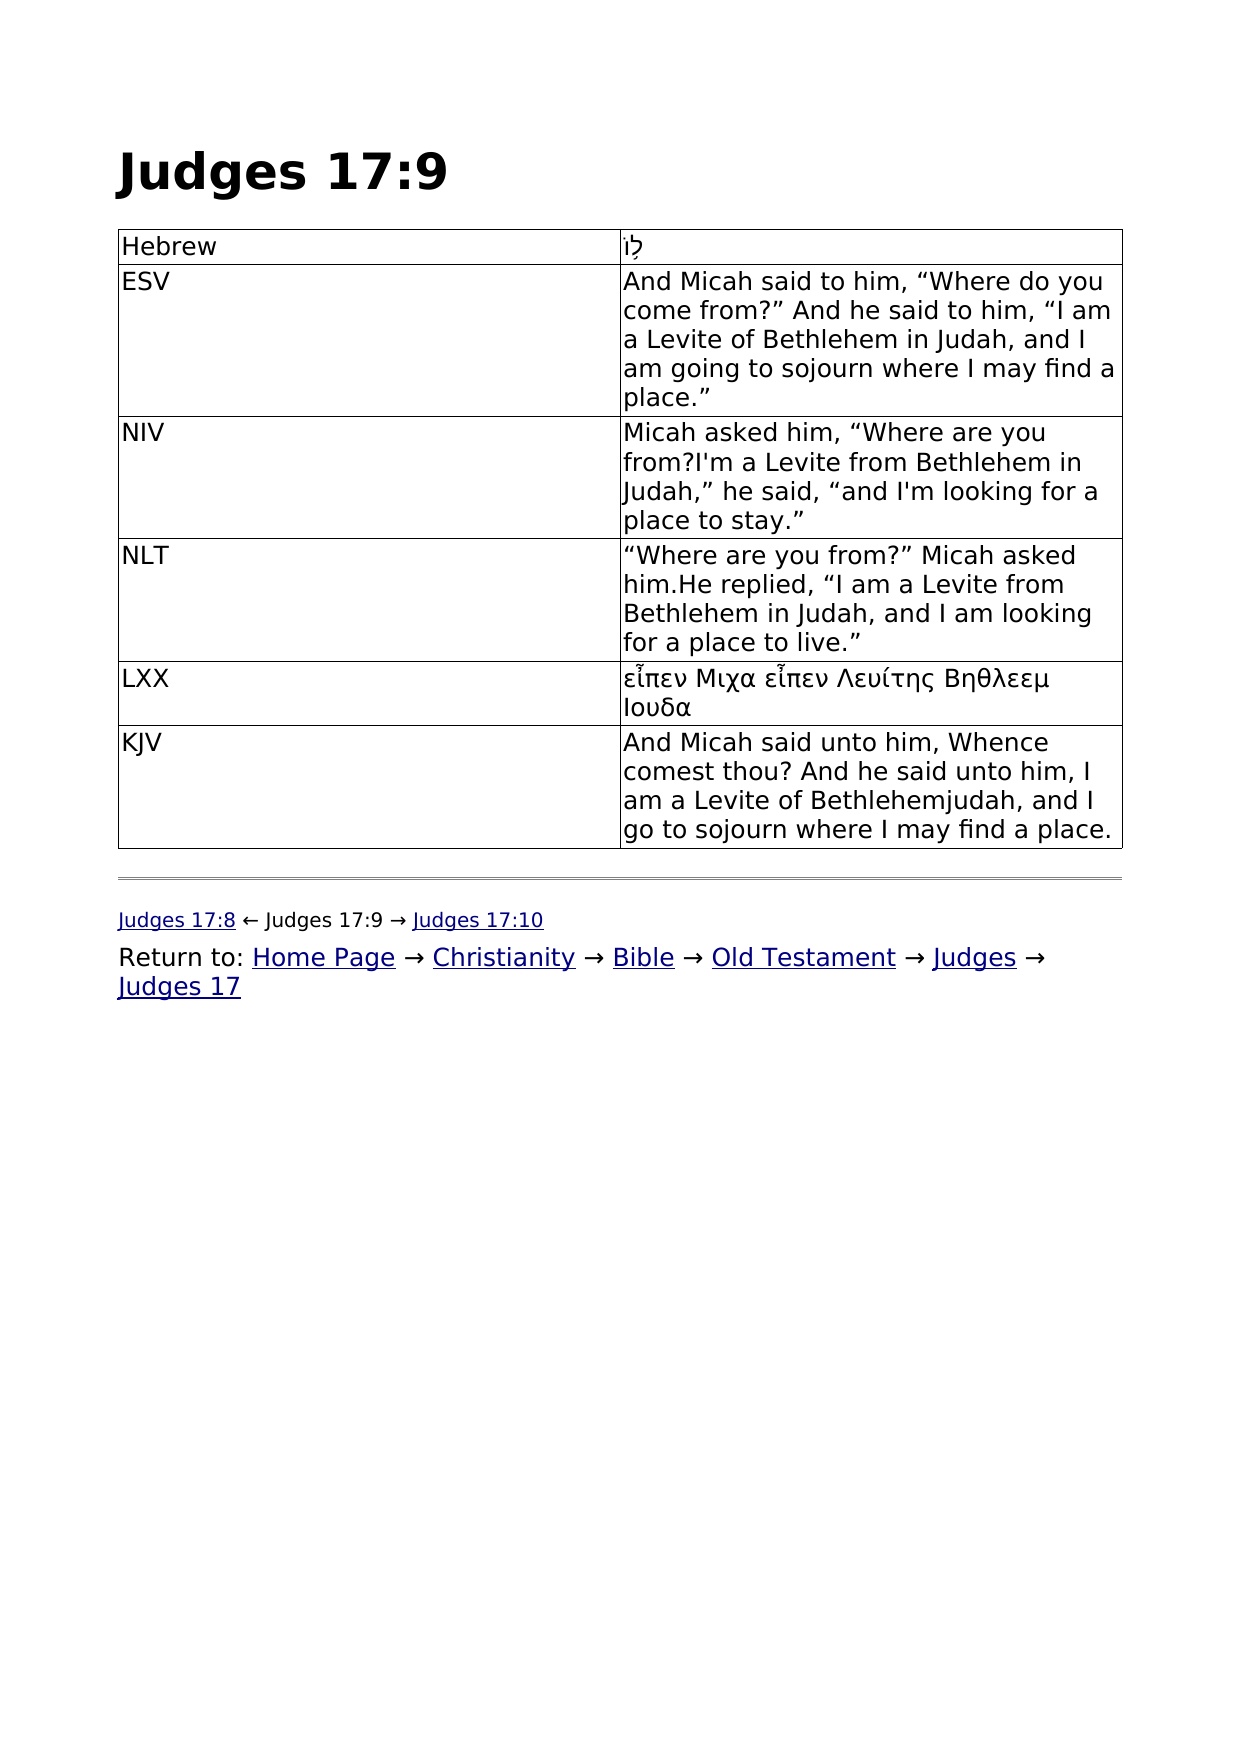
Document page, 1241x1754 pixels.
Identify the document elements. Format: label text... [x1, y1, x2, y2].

table_header Hebrew [119, 230, 620, 264]
table_cell LXX [119, 662, 620, 725]
table_cell “Where are you from?” Micah asked him.He replied, “I am a Levite from Bethlehem in Judah, and I am looking for a place to live.” [621, 539, 1122, 661]
table_cell NIV [119, 417, 620, 538]
text Return to: Home Page → Christianity → Bible → Old Testament → Judges → Judges 17 [118, 943, 1122, 1001]
table_header ל֥וֹ [621, 230, 1122, 264]
table_cell KJV [119, 726, 620, 848]
table_cell And Micah said to him, “Where do you come from?” And he said to him, “I am a Levite of Bethlehem in Judah, and I am going to sojourn where I may find a place.” [621, 265, 1122, 416]
table_cell NLT [119, 539, 620, 661]
subtitle Judges 17:9 [118, 143, 1122, 201]
table_cell ESV [119, 265, 620, 416]
text Judges 17:8 ← Judges 17:9 → Judges 17:10 [118, 909, 1122, 943]
table_cell Micah asked him, “Where are you from?I'm a Levite from Bethlehem in Judah,” he said, “and I'm looking for a place to stay.” [621, 417, 1122, 538]
table_cell εἶπεν Μιχα εἶπεν Λευίτης Βηθλεεμ Ιουδα [621, 662, 1122, 725]
table_cell And Micah said unto him, Whence comest thou? And he said unto him, I am a Levite of Bethlehemjudah, and I go to sojourn where I may find a place. [621, 726, 1122, 848]
